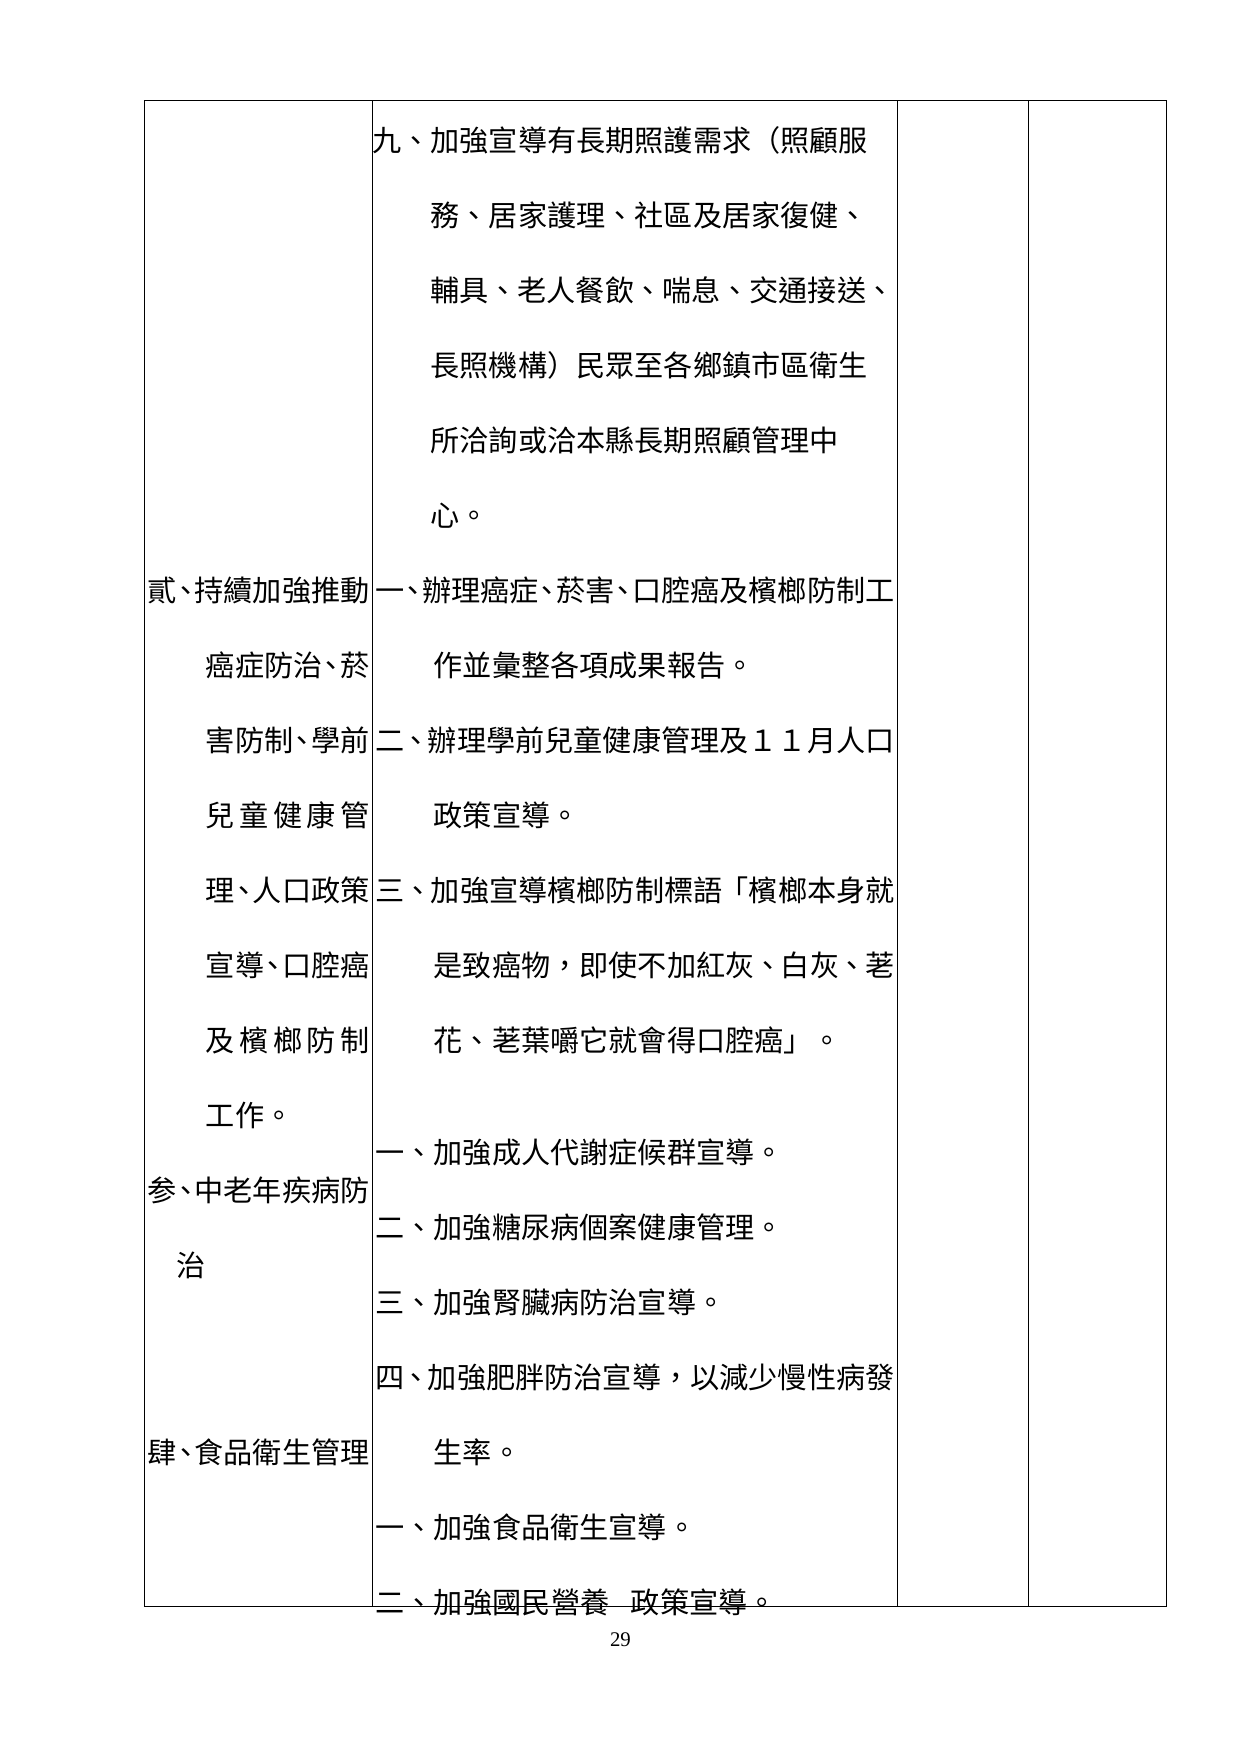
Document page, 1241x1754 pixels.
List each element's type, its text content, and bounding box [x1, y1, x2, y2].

table_cell [1029, 101, 1166, 1606]
table_cell [1167, 100, 1240, 1606]
table_cell 貳、持續加強推動癌症防治、菸害防制、學前兒童健康管理、人口政策宣導、口腔癌及檳榔防制工作。 参、中老年疾病防 治 肆、食品衛生管理 [145, 101, 372, 1606]
table_cell 九、加強宣導有長期照護需求（照顧服 務、居家護理、社區及居家復健、 輔具、老人餐飲、喘息、交通接送、 長照機構）民眾至各鄉鎮市區衛生 所洽詢或洽本縣長期照顧管理中 心。 一、辦理癌症、菸害、口腔癌及檳榔防制工作並彙整各項成果報告。 二、辦理學前兒童健康管理及１１月人口政策宣導。 三、加強宣導檳榔防制標語「檳榔本身就是致癌物，即使不加紅灰、白灰、荖花、荖葉嚼它就會得口腔癌」。 一、加強成人代謝症候群宣導。 二、加強糖尿病個案健康管理。 三、加強腎臟病防治宣導。 四、加強肥胖防治宣導，以減少慢性病發生率。 一、加強食品衛生宣導。 二、加強國民營養政策宣導。 [373, 101, 897, 1606]
table_cell [898, 101, 1028, 1606]
